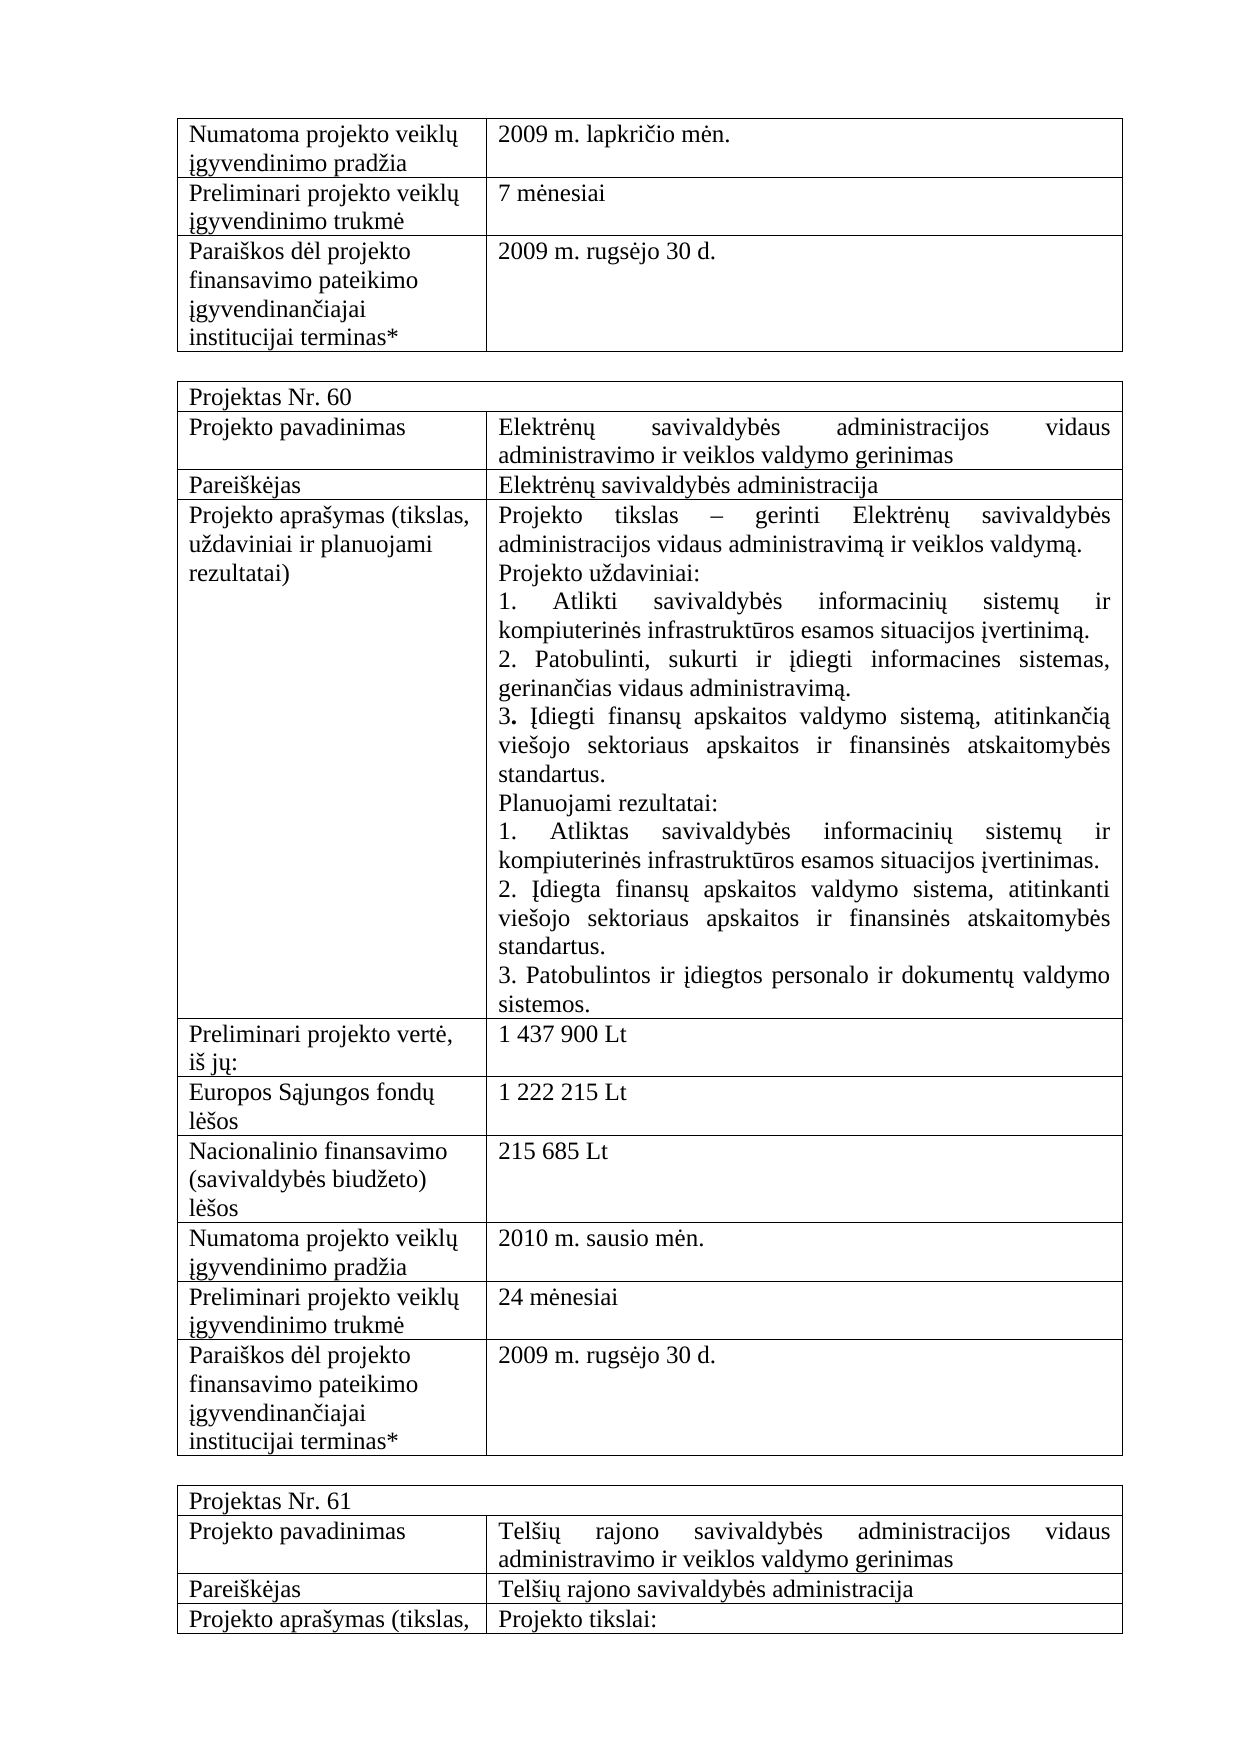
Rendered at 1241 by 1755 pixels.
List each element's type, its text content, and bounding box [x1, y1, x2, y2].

table_cell Telšių rajono savivaldybės administracija [487, 1574, 1122, 1603]
table_cell Elektrėnų savivaldybės administracija [487, 470, 1122, 499]
table_cell Europos Sąjungos fondų lėšos [178, 1077, 486, 1135]
table_cell 2009 m. lapkričio mėn. [487, 119, 1122, 177]
table_cell Paraiškos dėl projekto finansavimo pateikimo įgyvendinančiajai institucijai terminas* [178, 236, 486, 351]
table_cell Numatoma projekto veiklų įgyvendinimo pradžia [178, 119, 486, 177]
table_cell 1 222 215 Lt [487, 1077, 1122, 1135]
table_cell Nacionalinio finansavimo (savivaldybės biudžeto) lėšos [178, 1136, 486, 1222]
table_header Projektas Nr. 60 [178, 382, 1122, 411]
table_cell Projekto aprašymas (tikslas, uždaviniai ir planuojami rezultatai) [178, 500, 486, 1018]
table_cell Preliminari projekto veiklų įgyvendinimo trukmė [178, 1282, 486, 1339]
table_header Projektas Nr. 61 [178, 1486, 1122, 1515]
table_cell Pareiškėjas [178, 1574, 486, 1603]
table_cell 2009 m. rugsėjo 30 d. [487, 1340, 1122, 1455]
table_cell Preliminari projekto veiklų įgyvendinimo trukmė [178, 178, 486, 235]
table_cell Elektrėnų savivaldybės administracijos vidaus administravimo ir veiklos valdymo gerinimas [487, 412, 1122, 469]
table_cell 2009 m. rugsėjo 30 d. [487, 236, 1122, 351]
table_cell Projekto pavadinimas [178, 1516, 486, 1573]
table_cell Paraiškos dėl projekto finansavimo pateikimo įgyvendinančiajai institucijai terminas* [178, 1340, 486, 1455]
table_cell Telšių rajono savivaldybės administracijos vidaus administravimo ir veiklos valdymo gerinimas [487, 1516, 1122, 1573]
table_cell 7 mėnesiai [487, 178, 1122, 235]
table_cell 2010 m. sausio mėn. [487, 1223, 1122, 1281]
table_cell Projekto tikslas – gerinti Elektrėnų savivaldybės administracijos vidaus administravimą ir veiklos valdymą. Projekto uždaviniai: 1. Atlikti savivaldybės informacinių sistemų ir kompiuterinės infrastruktūros esamos situacijos įvertinimą. 2. Patobulinti, sukurti ir įdiegti informacines sistemas, gerinančias vidaus administravimą. 3. Įdiegti finansų apskaitos valdymo sistemą, atitinkančią viešojo sektoriaus apskaitos ir finansinės atskaitomybės standartus. Planuojami rezultatai: 1. Atliktas savivaldybės informacinių sistemų ir kompiuterinės infrastruktūros esamos situacijos įvertinimas. 2. Įdiegta finansų apskaitos valdymo sistema, atitinkanti viešojo sektoriaus apskaitos ir finansinės atskaitomybės standartus. 3. Patobulintos ir įdiegtos personalo ir dokumentų valdymo sistemos. [487, 500, 1122, 1018]
table_cell 215 685 Lt [487, 1136, 1122, 1222]
table_cell Pareiškėjas [178, 470, 486, 499]
table_cell Preliminari projekto vertė, iš jų: [178, 1019, 486, 1076]
table_cell Projekto aprašymas (tikslas, [178, 1604, 486, 1633]
table_cell Projekto pavadinimas [178, 412, 486, 469]
table_cell 24 mėnesiai [487, 1282, 1122, 1339]
table_cell Projekto tikslai: [487, 1604, 1122, 1633]
table_cell Numatoma projekto veiklų įgyvendinimo pradžia [178, 1223, 486, 1281]
table_cell 1 437 900 Lt [487, 1019, 1122, 1076]
